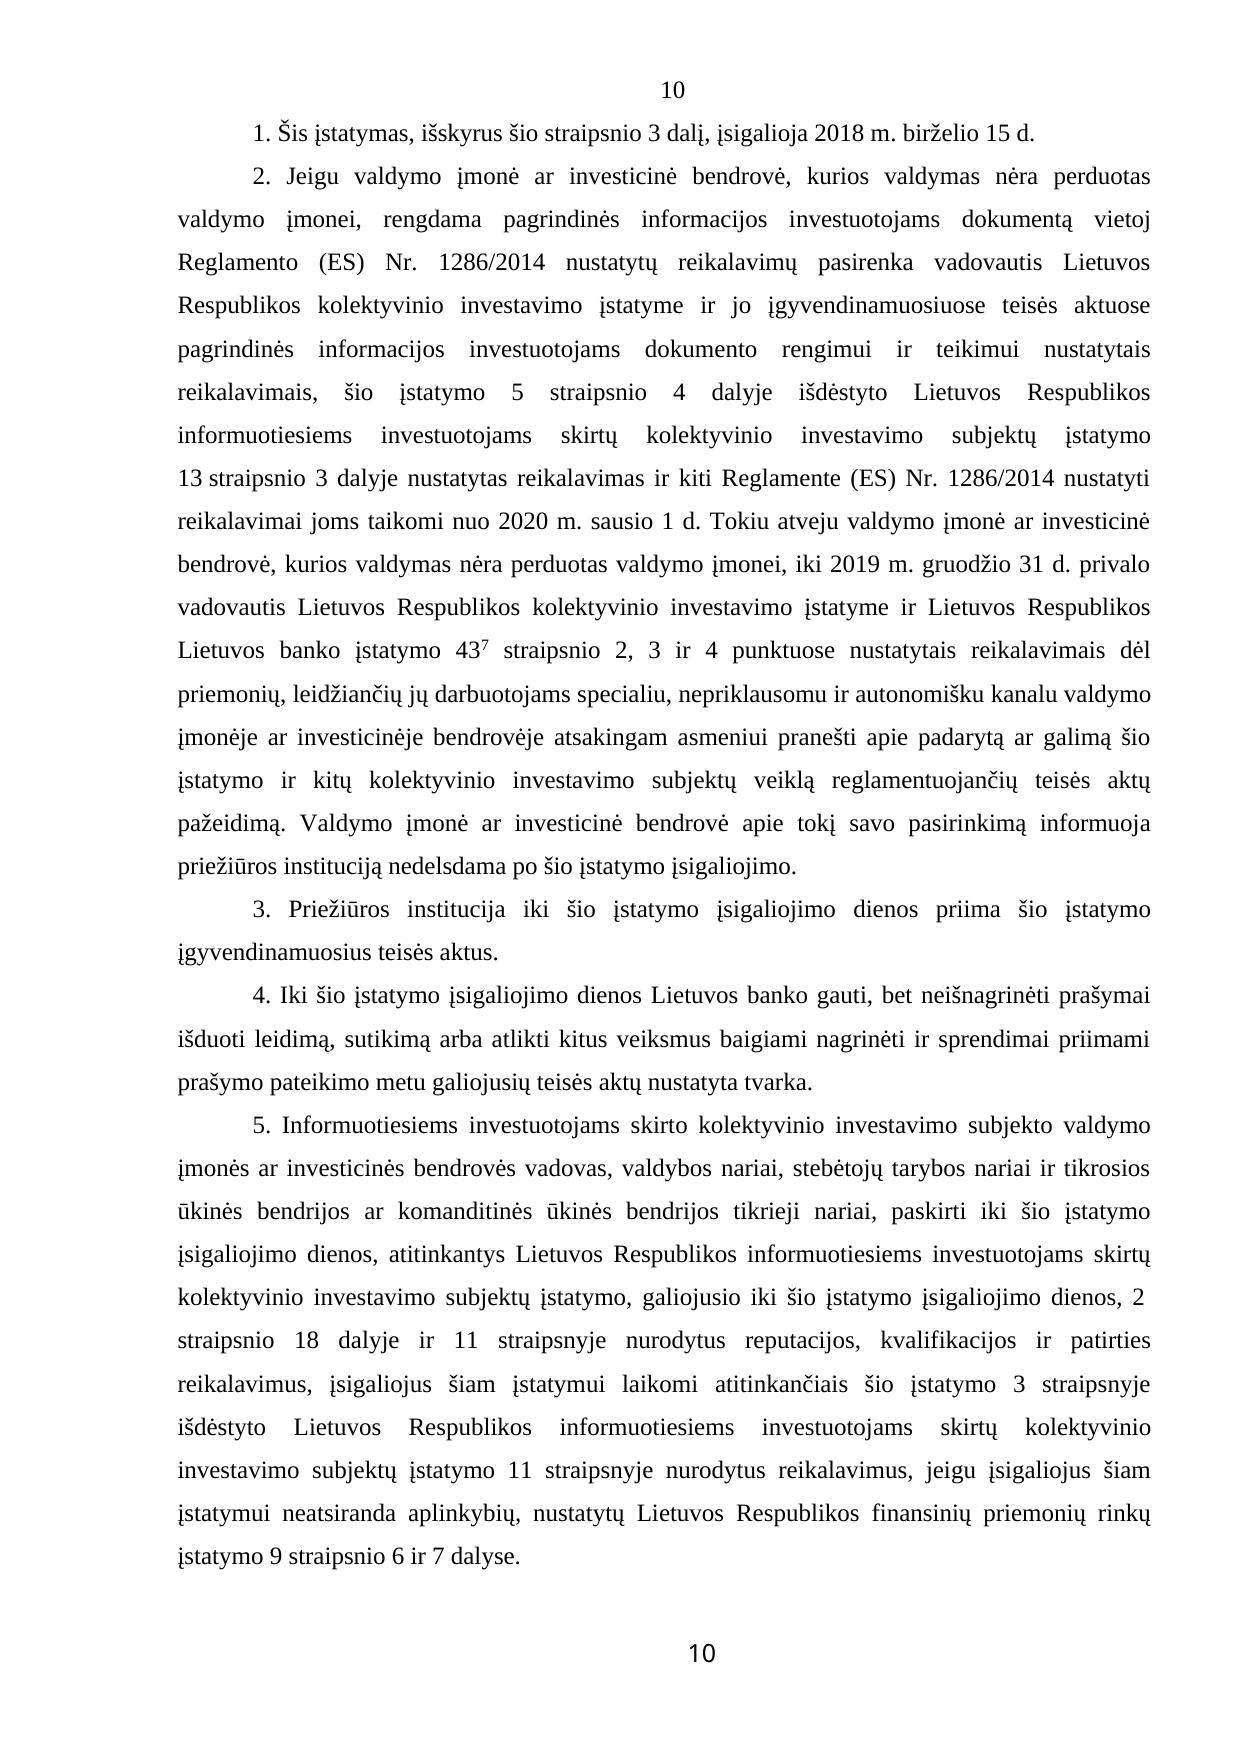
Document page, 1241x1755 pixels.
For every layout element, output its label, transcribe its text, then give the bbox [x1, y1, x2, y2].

text 4. Iki šio įstatymo įsigaliojimo dienos Lietuvos banko gauti, bet neišnagrinėti prašymai išduoti leidimą, sutikimą arba atlikti kitus veiksmus baigiami nagrinėti ir sprendimai priimami prašymo pateikimo metu galiojusių teisės aktų nustatyta tvarka. [177, 981, 1152, 1096]
text 3. Priežiūros institucija iki šio įstatymo įsigaliojimo dienos priima šio įstatymo įgyvendinamuosius teisės aktus. [177, 894, 1152, 966]
text 2. Jeigu valdymo įmonė ar investicinė bendrovė, kurios valdymas nėra perduotas valdymo įmonei, rengdama pagrindinės informacijos investuotojams dokumentą vietoj Reglamento (ES) Nr. 1286/2014 nustatytų reikalavimų pasirenka vadovautis Lietuvos Respublikos kolektyvinio investavimo įstatyme ir jo įgyvendinamuosiuose teisės aktuose pagrindinės informacijos investuotojams dokumento rengimui ir teikimui nustatytais reikalavimais, šio įstatymo 5 straipsnio 4 dalyje išdėstyto Lietuvos Respublikos informuotiesiems investuotojams skirtų kolektyvinio investavimo subjektų įstatymo 13 straipsnio 3 dalyje nustatytas reikalavimas ir kiti Reglamente (ES) Nr. 1286/2014 nustatyti reikalavimai joms taikomi nuo 2020 m. sausio 1 d. Tokiu atveju valdymo įmonė ar investicinė bendrovė, kurios valdymas nėra perduotas valdymo įmonei, iki 2019 m. gruodžio 31 d. privalo vadovautis Lietuvos Respublikos kolektyvinio investavimo įstatyme ir Lietuvos Respublikos Lietuvos banko įstatymo 437 straipsnio 2, 3 ir 4 punktuose nustatytais reikalavimais dėl priemonių, leidžiančių jų darbuotojams specialiu, nepriklausomu ir autonomišku kanalu valdymo įmonėje ar investicinėje bendrovėje atsakingam asmeniui pranešti apie padarytą ar galimą šio įstatymo ir kitų kolektyvinio investavimo subjektų veiklą reglamentuojančių teisės aktų pažeidimą. Valdymo įmonė ar investicinė bendrovė apie tokį savo pasirinkimą informuoja priežiūros instituciją nedelsdama po šio įstatymo įsigaliojimo. [177, 161, 1152, 880]
text 1. Šis įstatymas, išskyrus šio straipsnio 3 dalį, įsigalioja 2018 m. birželio 15 d. [177, 118, 1152, 147]
text 5. Informuotiesiems investuotojams skirto kolektyvinio investavimo subjekto valdymo įmonės ar investicinės bendrovės vadovas, valdybos nariai, stebėtojų tarybos nariai ir tikrosios ūkinės bendrijos ar komanditinės ūkinės bendrijos tikrieji nariai, paskirti iki šio įstatymo įsigaliojimo dienos, atitinkantys Lietuvos Respublikos informuotiesiems investuotojams skirtų kolektyvinio investavimo subjektų įstatymo, galiojusio iki šio įstatymo įsigaliojimo dienos, 2 straipsnio 18 dalyje ir 11 straipsnyje nurodytus reputacijos, kvalifikacijos ir patirties reikalavimus, įsigaliojus šiam įstatymui laikomi atitinkančiais šio įstatymo 3 straipsnyje išdėstyto Lietuvos Respublikos informuotiesiems investuotojams skirtų kolektyvinio investavimo subjektų įstatymo 11 straipsnyje nurodytus reikalavimus, jeigu įsigaliojus šiam įstatymui neatsiranda aplinkybių, nustatytų Lietuvos Respublikos finansinių priemonių rinkų įstatymo 9 straipsnio 6 ir 7 dalyse. [177, 1110, 1152, 1570]
